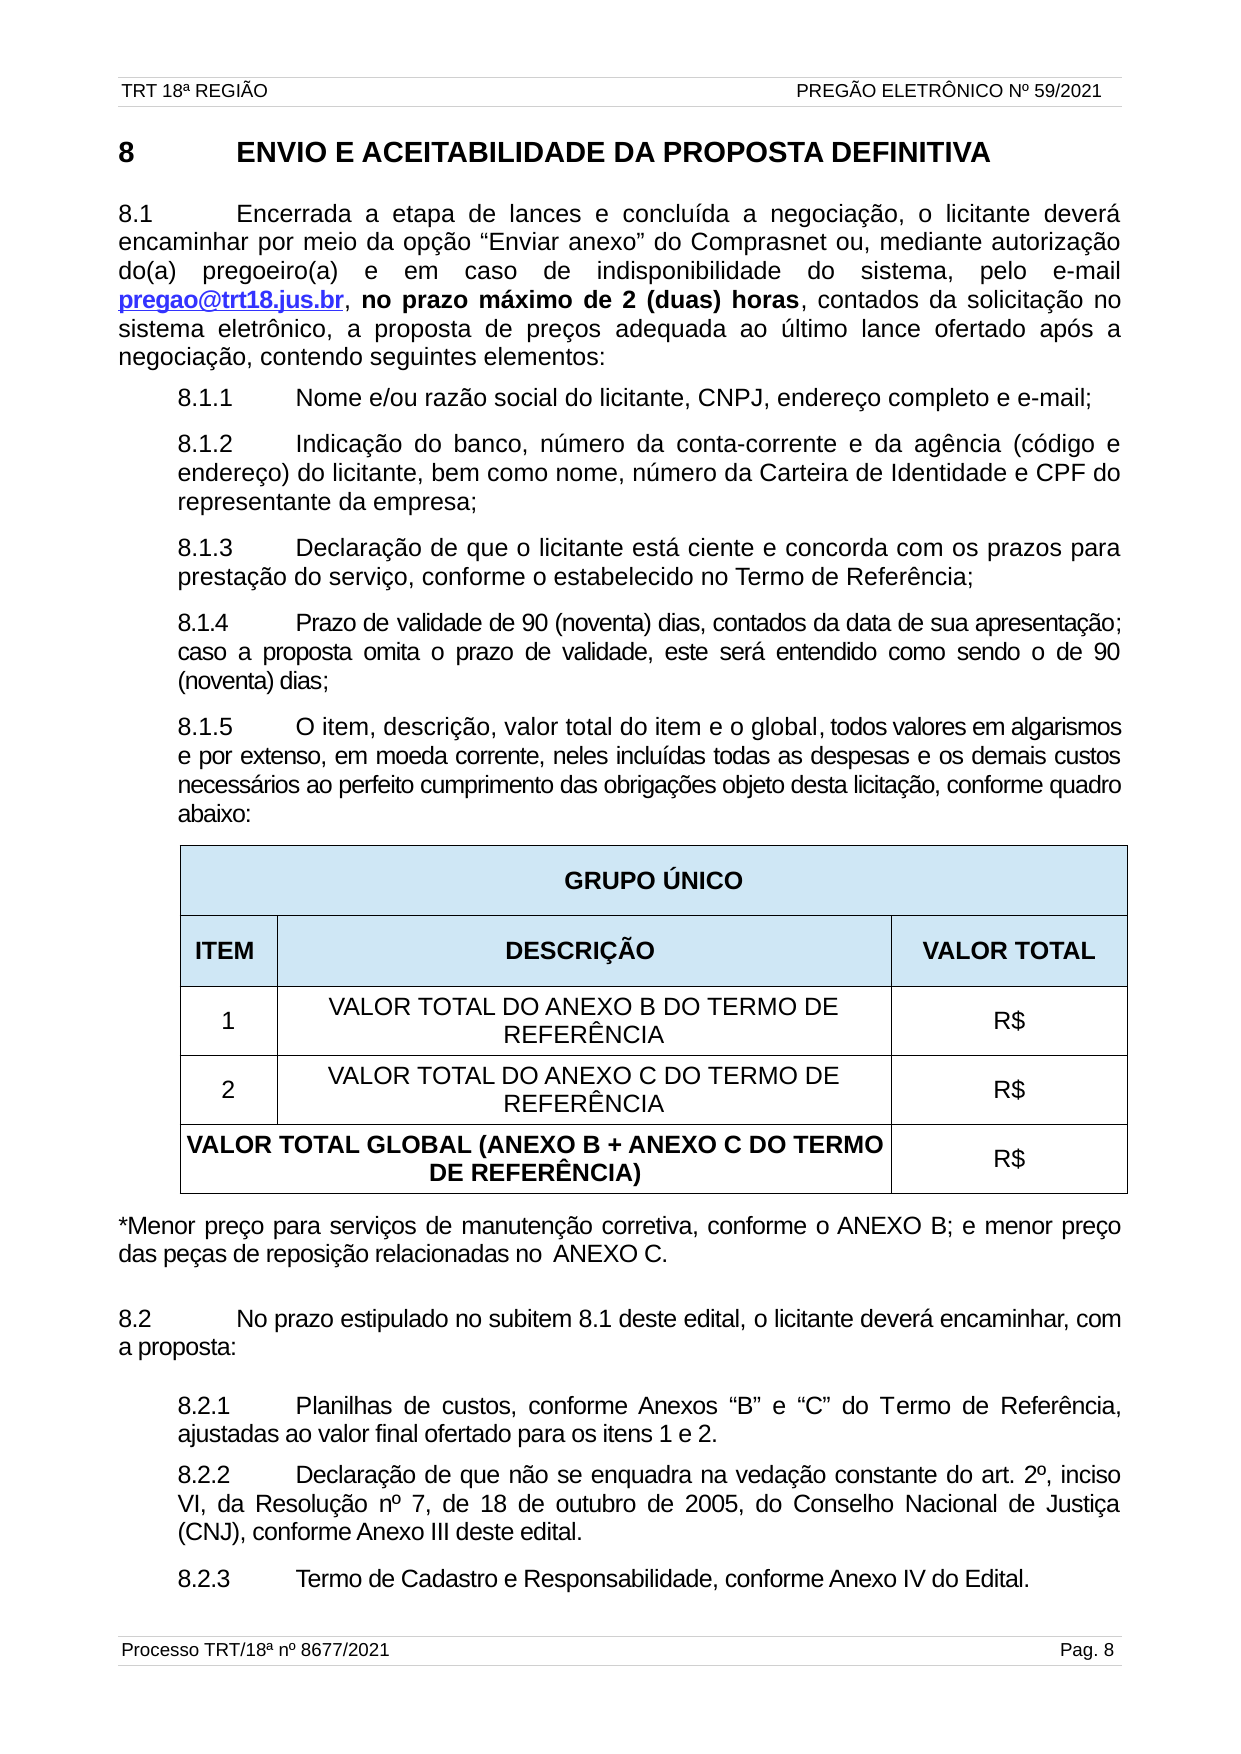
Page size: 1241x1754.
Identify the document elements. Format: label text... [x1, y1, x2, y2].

text 8.2.1 Planilhas de custos, conforme Anexos “B” e “C” do Termo de Referência, ajustadas ao valor final ofertado para os itens 1 e 2. [177, 1391, 1122, 1448]
list 8.1.4 Prazo de validade de 90 (noventa) dias, contados da data de sua apresentação; caso a proposta omita o prazo de validade, este será entendido como sendo o de 90 (noventa) dias; [177, 608, 1122, 695]
text 8.2 No prazo estipulado no subitem 8.1 deste edital, o licitante deverá encaminhar, com a proposta: [118, 1304, 1122, 1361]
table_cell 1 [181, 987, 277, 1055]
table_cell R$ [892, 1056, 1127, 1124]
text 8.1.1 Nome e/ou razão social do licitante, CNPJ, endereço completo e e-mail; [177, 383, 1122, 412]
table_cell 2 [181, 1056, 277, 1124]
list 8.1.3 Declaração de que o licitante está ciente e concorda com os prazos para prestação do serviço, conforme o estabelecido no Termo de Referência; [177, 533, 1122, 591]
table_cell VALOR TOTAL GLOBAL (ANEXO B + ANEXO C DO TERMO DE REFERÊNCIA) [181, 1125, 891, 1193]
text 8.1.2 Indicação do banco, número da conta-corrente e da agência (código e endereço) do licitante, bem como nome, número da Carteira de Identidade e CPF do representante da empresa; [177, 429, 1122, 516]
table_header GRUPO ÚNICO [181, 846, 1127, 915]
table_cell VALOR TOTAL DO ANEXO B DO TERMO DE REFERÊNCIA [278, 987, 891, 1055]
table_cell R$ [892, 1125, 1127, 1193]
table_cell DESCRIÇÃO [278, 916, 891, 986]
table_cell VALOR TOTAL [892, 916, 1127, 986]
text 8 ENVIO E ACEITABILIDADE DA PROPOSTA DEFINITIVA [118, 136, 1122, 169]
table_cell VALOR TOTAL DO ANEXO C DO TERMO DE REFERÊNCIA [278, 1056, 891, 1124]
table_cell ITEM [181, 916, 277, 986]
list 8.2.3 Termo de Cadastro e Responsabilidade, conforme Anexo IV do Edital. [177, 1564, 1122, 1593]
list 8.2.2 Declaração de que não se enquadra na vedação constante do art. 2º, inciso VI, da Resolução nº 7, de 18 de outubro de 2005, do Conselho Nacional de Justiça (CNJ), conforme Anexo III deste edital. [177, 1460, 1122, 1546]
text *Menor preço para serviços de manutenção corretiva, conforme o ANEXO B; e menor preço das peças de reposição relacionadas no ANEXO C. [118, 1211, 1122, 1268]
text 8.1 Encerrada a etapa de lances e concluída a negociação, o licitante deverá encaminhar por meio da opção “Enviar anexo” do Comprasnet ou, mediante autorização do(a) pregoeiro(a) e em caso de indisponibilidade do sistema, pelo e-mail pregao@trt18.jus.br, no prazo máximo de 2 (duas) horas, contados da solicitação no sistema eletrônico, a proposta de preços adequada ao último lance ofertado após a negociação, contendo seguintes elementos: [118, 198, 1122, 371]
text 8.1.5 O item, descrição, valor total do item e o global, todos valores em algarismos e por extenso, em moeda corrente, neles incluídas todas as despesas e os demais custos necessários ao perfeito cumprimento das obrigações objeto desta licitação, conforme quadro abaixo: [177, 712, 1122, 827]
table_cell R$ [892, 987, 1127, 1055]
